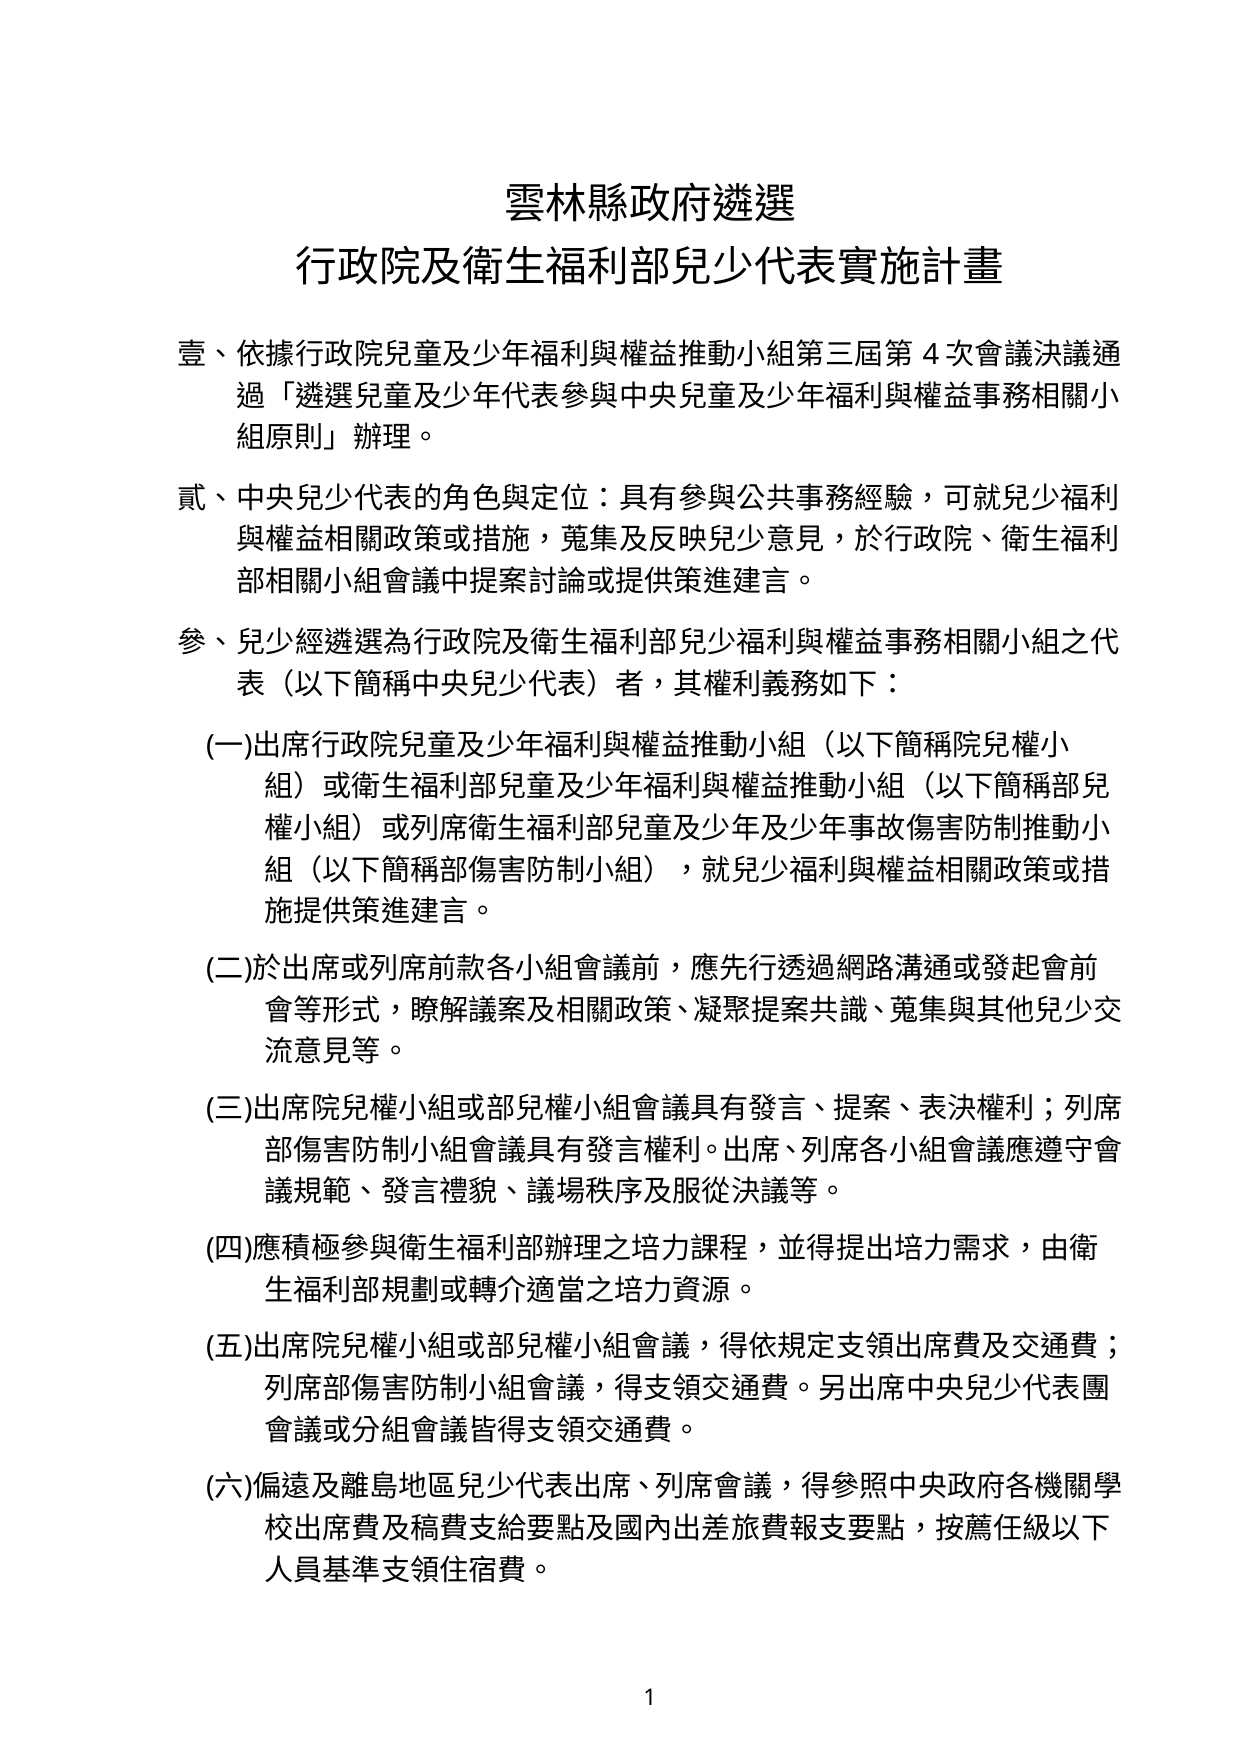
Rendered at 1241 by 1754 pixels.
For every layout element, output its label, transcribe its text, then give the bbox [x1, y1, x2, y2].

text (四)應積極參與衛生福利部辦理之培力課程，並得提出培力需求，由衛生福利部規劃或轉介適當之培力資源。 [206, 1225, 1122, 1308]
list 兒少經遴選為行政院及衛生福利部兒少福利與權益事務相關小組之代表（以下簡稱中央兒少代表）者，其權利義務如下： [177, 618, 1122, 703]
text (五)出席院兒權小組或部兒權小組會議，得依規定支領出席費及交通費；列席部傷害防制小組會議，得支領交通費。另出席中央兒少代表團會議或分組會議皆得支領交通費。 [206, 1323, 1122, 1448]
list 依據行政院兒童及少年福利與權益推動小組第三屆第4次會議決議通過「遴選兒童及少年代表參與中央兒童及少年福利與權益事務相關小組原則」辦理。 [177, 331, 1122, 456]
text 行政院及衛生福利部兒少代表實施計畫 [177, 231, 1122, 293]
list 中央兒少代表的角色與定位：具有參與公共事務經驗，可就兒少福利與權益相關政策或措施，蒐集及反映兒少意見，於行政院、衛生福利部相關小組會議中提案討論或提供策進建言。 [177, 475, 1122, 600]
text (三)出席院兒權小組或部兒權小組會議具有發言、提案、表決權利；列席部傷害防制小組會議具有發言權利。出席、列席各小組會議應遵守會議規範、發言禮貌、議場秩序及服從決議等。 [206, 1085, 1122, 1210]
text (六)偏遠及離島地區兒少代表出席、列席會議，得參照中央政府各機關學校出席費及稿費支給要點及國內出差旅費報支要點，按薦任級以下人員基準支領住宿費。 [206, 1463, 1122, 1588]
text 雲林縣政府遴選 [177, 168, 1122, 231]
text (二)於出席或列席前款各小組會議前，應先行透過網路溝通或發起會前會等形式，瞭解議案及相關政策、凝聚提案共識、蒐集與其他兒少交流意見等。 [206, 945, 1122, 1070]
text (一)出席行政院兒童及少年福利與權益推動小組（以下簡稱院兒權小組）或衛生福利部兒童及少年福利與權益推動小組（以下簡稱部兒權小組）或列席衛生福利部兒童及少年及少年事故傷害防制推動小組（以下簡稱部傷害防制小組），就兒少福利與權益相關政策或措施提供策進建言。 [206, 722, 1122, 930]
